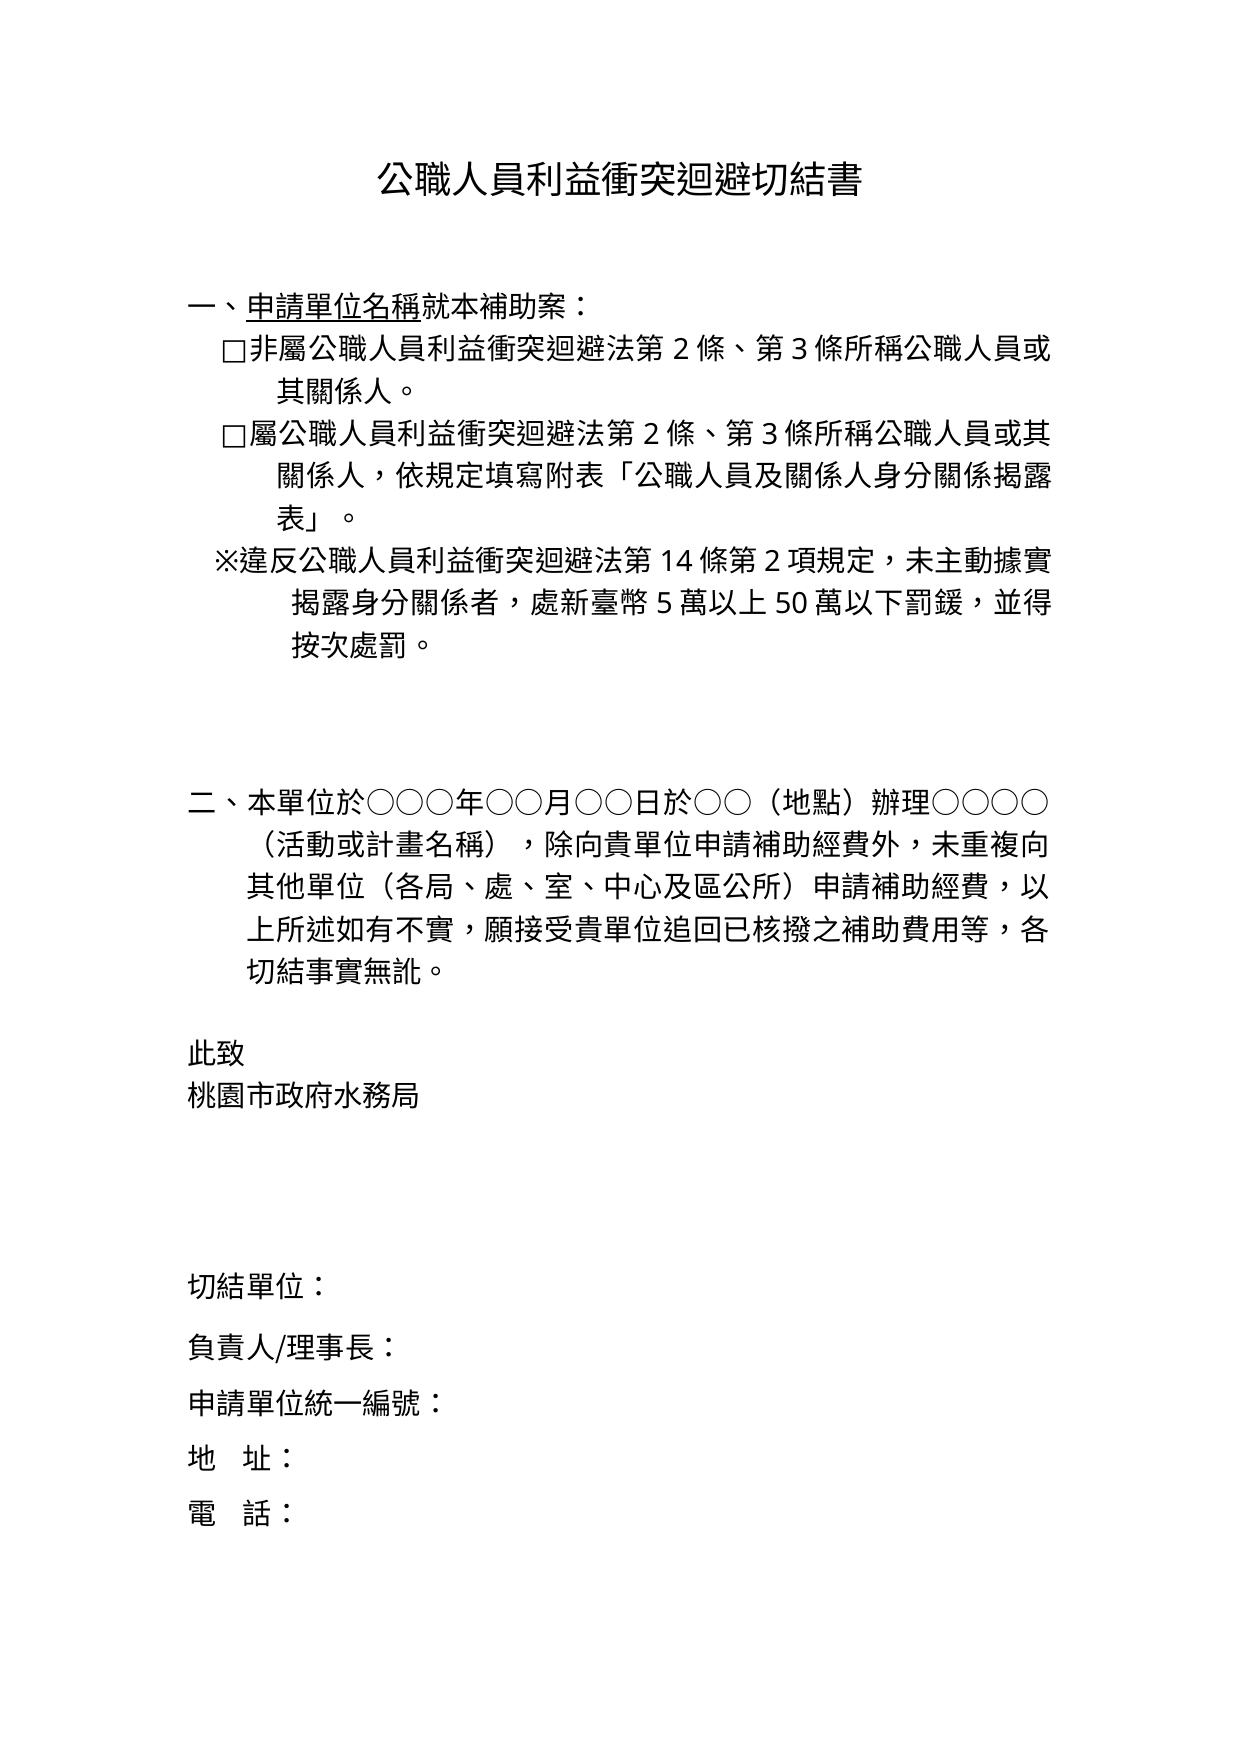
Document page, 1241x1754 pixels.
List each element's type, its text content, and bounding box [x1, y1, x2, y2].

text 電 話： [187, 1490, 1053, 1532]
text 負責人/理事長： [187, 1320, 1053, 1368]
text 桃園市政府水務局 [187, 1073, 1053, 1115]
text □屬公職人員利益衝突迴避法第2條、第3條所稱公職人員或其關係人，依規定填寫附表「公職人員及關係人身分關係揭露表」。 [187, 411, 1053, 538]
text 切結單位： [187, 1259, 1053, 1307]
text ※違反公職人員利益衝突迴避法第14條第2項規定，未主動據實揭露身分關係者，處新臺幣5萬以上50萬以下罰鍰，並得按次處罰。 [174, 538, 1053, 665]
text 地 址： [187, 1435, 1053, 1478]
text □非屬公職人員利益衝突迴避法第2條、第3條所稱公職人員或其關係人。 [187, 326, 1053, 411]
text 申請單位統一編號： [187, 1381, 1053, 1423]
text 二、本單位於○○○年○○月○○日於○○（地點）辦理○○○○（活動或計畫名稱），除向貴單位申請補助經費外，未重複向其他單位（各局、處、室、中心及區公所）申請補助經費，以上所述如有不實，願接受貴單位追回已核撥之補助費用等，各切結事實無訛。 [187, 779, 1053, 991]
subtitle 公職人員利益衝突迴避切結書 [187, 150, 1053, 204]
text 一、申請單位名稱就本補助案： [187, 284, 1053, 326]
text 此致 [187, 1031, 1053, 1073]
